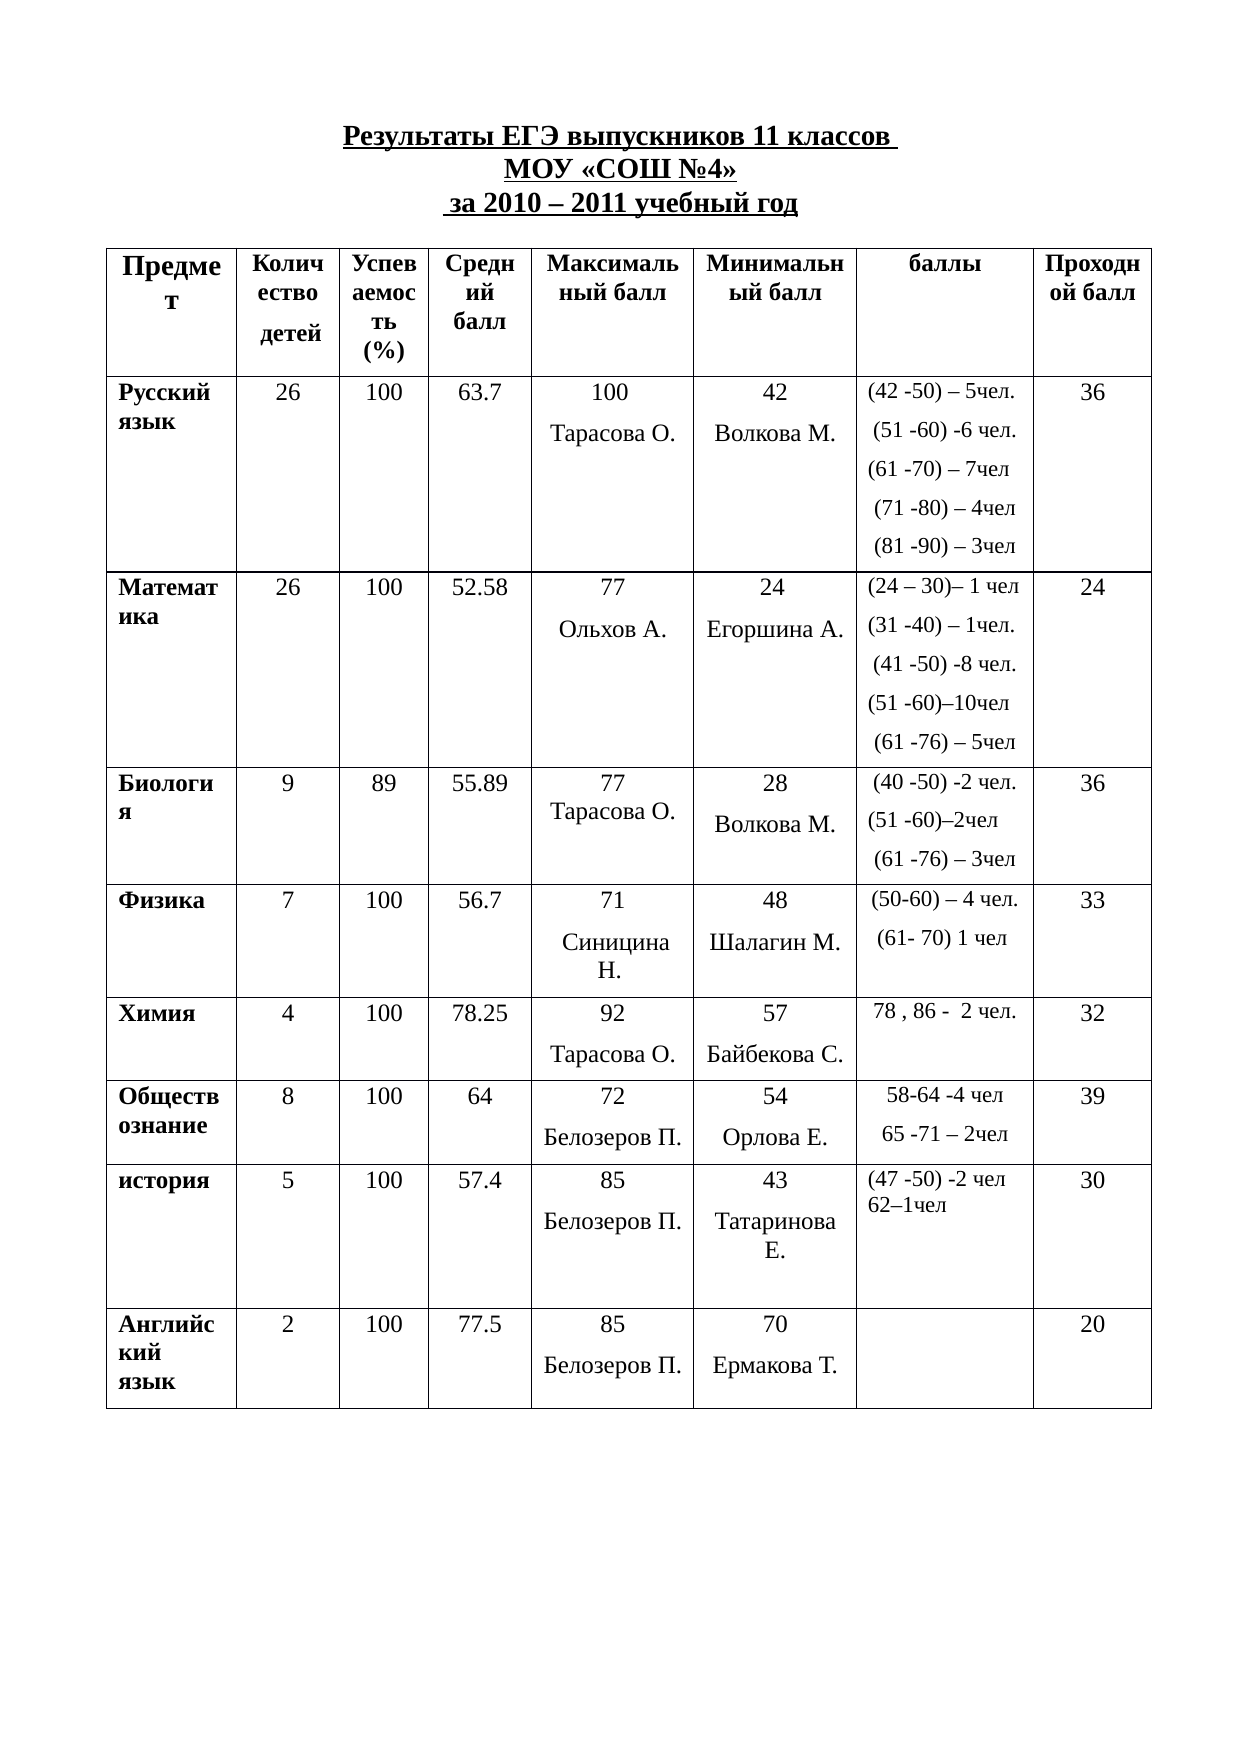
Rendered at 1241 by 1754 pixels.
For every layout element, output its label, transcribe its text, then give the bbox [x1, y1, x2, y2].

table_cell 100 [340, 377, 428, 571]
table_cell 100 [340, 885, 428, 997]
table_cell 5 [237, 1165, 339, 1308]
table_cell 54 Орлова Е. [694, 1081, 856, 1164]
table_cell 24 Егоршина А. [694, 573, 856, 767]
table_cell 20 [1034, 1309, 1151, 1407]
table_cell 57 Байбекова С. [694, 998, 856, 1080]
table_cell 28 Волкова М. [694, 768, 856, 884]
table_cell 26 [237, 377, 339, 571]
table_cell Обществознание [107, 1081, 236, 1164]
table_cell 100 [340, 1081, 428, 1164]
table_cell 70 Ермакова Т. [694, 1309, 856, 1407]
table_header Количество детей [237, 249, 339, 376]
table_header Минимальный балл [694, 249, 856, 376]
table_cell 58-64 -4 чел 65 -71 – 2чел [857, 1081, 1033, 1164]
table_cell 77 Ольхов А. [532, 573, 693, 767]
table_cell 72 Белозеров П. [532, 1081, 693, 1164]
table_cell (40 -50) -2 чел. (51 -60)–2чел (61 -76) – 3чел [857, 768, 1033, 884]
table_cell Русский язык [107, 377, 236, 571]
table_cell 39 [1034, 1081, 1151, 1164]
table_cell 100 [340, 998, 428, 1080]
table_cell Химия [107, 998, 236, 1080]
text МОУ «СОШ №4» [118, 152, 1122, 185]
table_cell 24 [1034, 573, 1151, 767]
text за 2010 – 2011 учебный год [118, 185, 1122, 219]
table_cell 100 [340, 573, 428, 767]
table_cell 71 Синицина Н. [532, 885, 693, 997]
table_cell 32 [1034, 998, 1151, 1080]
table_cell 30 [1034, 1165, 1151, 1308]
table_cell 9 [237, 768, 339, 884]
table_cell 56.7 [429, 885, 531, 997]
table_cell Физика [107, 885, 236, 997]
table_header Максимальный балл [532, 249, 693, 376]
table_cell 57.4 [429, 1165, 531, 1308]
table_cell 55.89 [429, 768, 531, 884]
text Результаты ЕГЭ выпускников 11 классов [118, 118, 1122, 152]
table_cell история [107, 1165, 236, 1308]
table_cell Английский язык [107, 1309, 236, 1407]
table_cell (42 -50) – 5чел. (51 -60) -6 чел. (61 -70) – 7чел (71 -80) – 4чел (81 -90) – 3чел [857, 377, 1033, 571]
table_cell 85 Белозеров П. [532, 1165, 693, 1308]
table_cell 48 Шалагин М. [694, 885, 856, 997]
table_cell 78.25 [429, 998, 531, 1080]
table_cell (24 – 30)– 1 чел (31 -40) – 1чел. (41 -50) -8 чел. (51 -60)–10чел (61 -76) – 5чел [857, 573, 1033, 767]
table_cell 26 [237, 573, 339, 767]
table_cell 2 [237, 1309, 339, 1407]
table_header Проходной балл [1034, 249, 1151, 376]
table_cell 63.7 [429, 377, 531, 571]
table_cell 33 [1034, 885, 1151, 997]
table_header баллы [857, 249, 1033, 376]
table_cell 92 Тарасова О. [532, 998, 693, 1080]
table_cell Биология [107, 768, 236, 884]
table_header Средний балл [429, 249, 531, 376]
table_cell 4 [237, 998, 339, 1080]
table_cell 52.58 [429, 573, 531, 767]
table_cell 42 Волкова М. [694, 377, 856, 571]
table_cell 100 Тарасова О. [532, 377, 693, 571]
table_cell 85 Белозеров П. [532, 1309, 693, 1407]
table_header Предмет [107, 249, 236, 376]
table_cell 36 [1034, 377, 1151, 571]
table_cell 89 [340, 768, 428, 884]
table_cell 77 Тарасова О. [532, 768, 693, 884]
table_cell (47 -50) -2 чел 62–1чел [857, 1165, 1033, 1308]
table_cell (50-60) – 4 чел. (61- 70) 1 чел [857, 885, 1033, 997]
table_cell 78 , 86 - 2 чел. [857, 998, 1033, 1080]
table_cell 77.5 [429, 1309, 531, 1407]
table_cell 7 [237, 885, 339, 997]
table_cell 100 [340, 1165, 428, 1308]
table_cell Математика [107, 573, 236, 767]
table_cell 64 [429, 1081, 531, 1164]
table_cell 43 Татаринова Е. [694, 1165, 856, 1308]
table_cell 36 [1034, 768, 1151, 884]
table_cell 100 [340, 1309, 428, 1407]
table_cell 8 [237, 1081, 339, 1164]
table_cell [857, 1309, 1033, 1407]
table_header Успеваемость (%) [340, 249, 428, 376]
